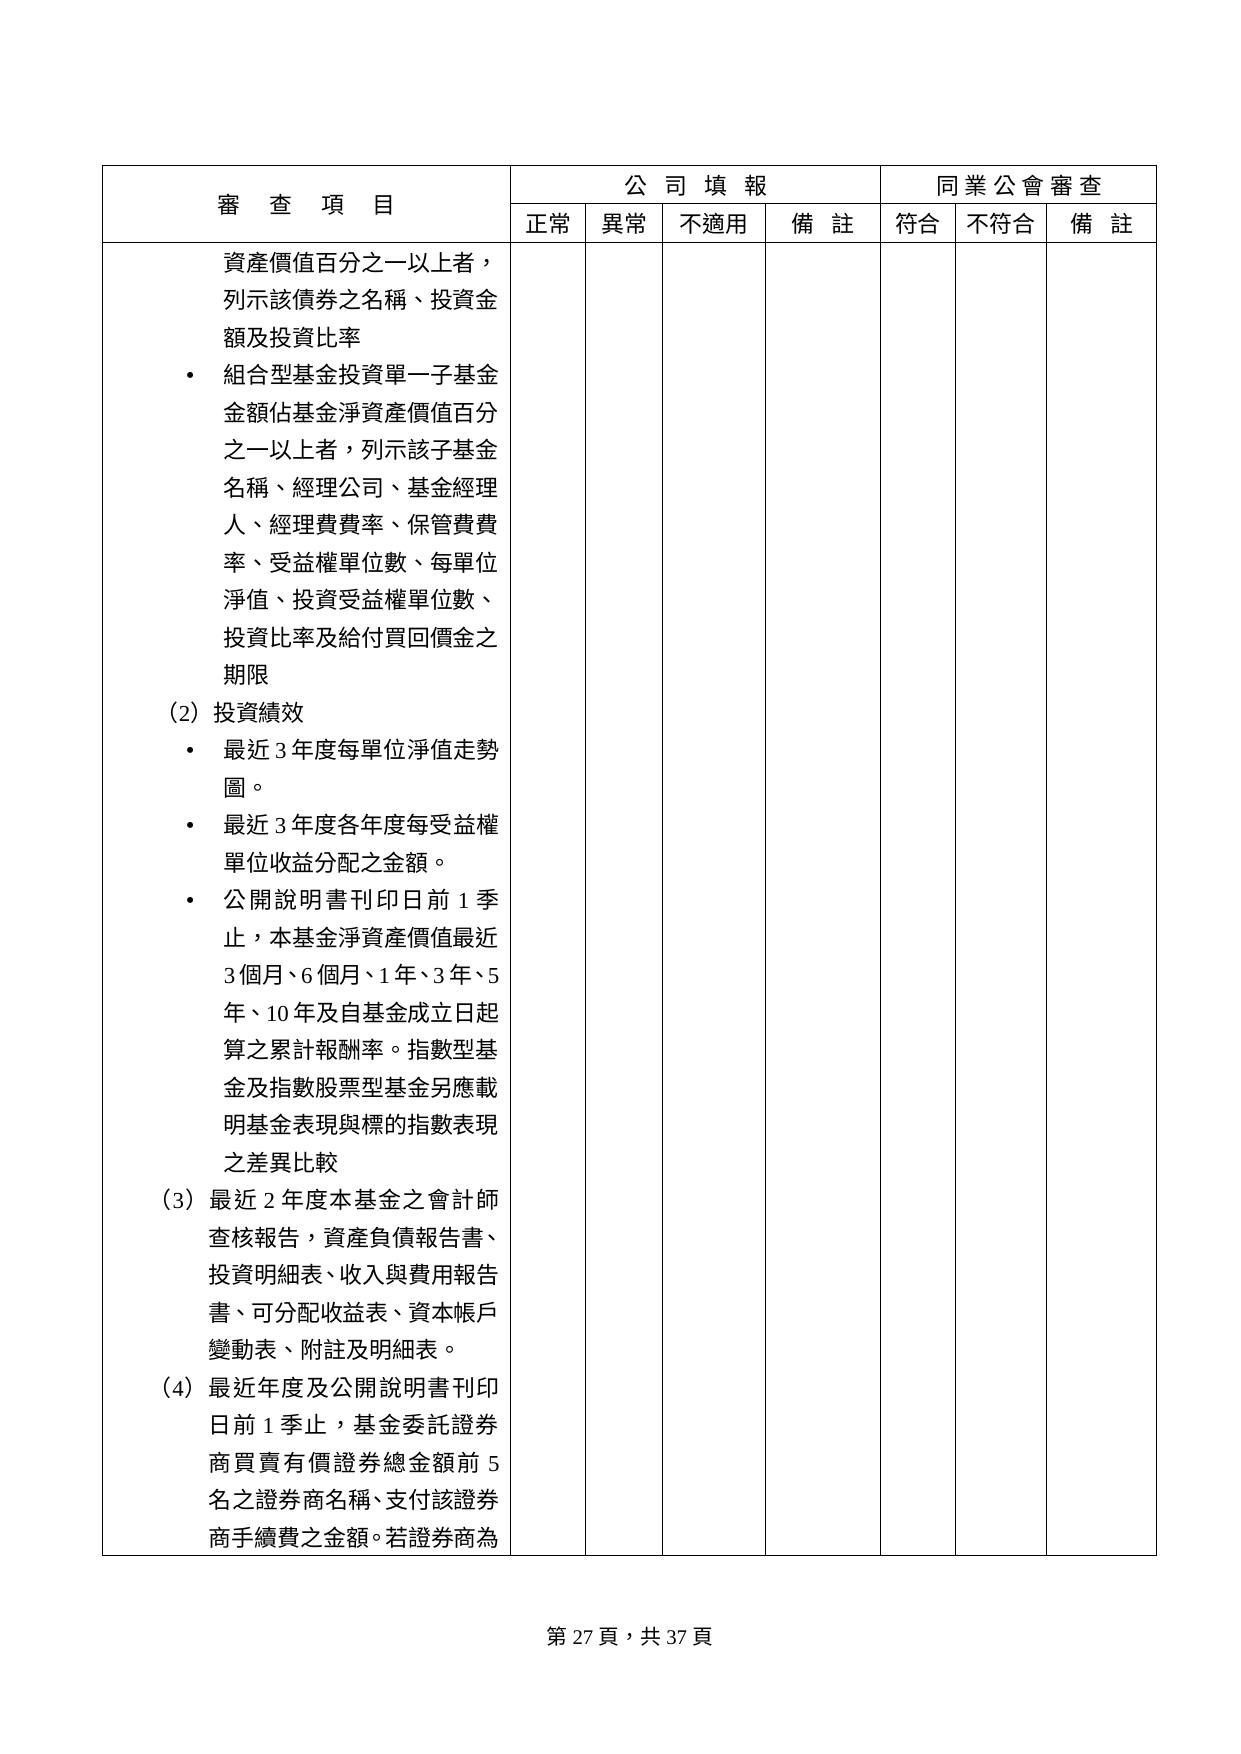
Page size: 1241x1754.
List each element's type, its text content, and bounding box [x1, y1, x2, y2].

table_header 同 業 公 會 審 查 [881, 166, 1156, 203]
table_cell 【公開說明書】 ※下列資料應符合金管會規定之格式 是否依證券投資信託事業募集證券投資信託基金公開說明書應行記載事項準則規定，於所編製公開說明書封面註明係申請（報）用之稿本 是否依證券投資信託事業募集證券投資信託基金公開說明書應行記載事項準則規定，記載下列事項： （一）編製目錄及頁次 （二）封面依序刊印事項： 1.基金名稱（保本型基金應用括弧以不同顏色顯著字體標明保本比率及基金之類型(保證型或保護型)） 2.基金種類（股票型、債券型、平衡型、保本型、組合型、指數型、指數股票型（Exchange Traded Fund；ETF）、貨幣市場基金、傘型或其他經金融監督管理委員會（以下簡稱金管會）核定者 3.基本投資方針 4.基金型態（開放式或封閉式） 5.基金投資國外地區者，註明「投資國外」 6.基金以外幣計價者，註明本基金以______幣計價 7.本次核准發行總面額 8.本次核准發行受益權單位數 9.保本型基金為保證型者，保證機構之名稱 10.證券投資信託事業之名稱 11.以顯著方式刊印下列文字： （1）「本基金經金融監督管理委員會核准或同意生效，惟不表示本基金絕無風險。本證券投資信託事業以往之經理績效不保證本基金之最低投資收益；本證券投資信託事業除盡善良管理人之注意義務外，不負責本基金之盈虧，亦不保證最低之收益」 （2）保本型基金為保證型者，應刊印「本基金經金融監督管理委員會核准或同意生效，惟不表示本基金絕無風險。投資人持有本基金至到期日時，始可享有_____%的本金保證。投資人於到期日前買回者或有本基金信託契約第__條第一款至第六款應終止之情事者，不在保證範圍，投資人應承擔整個投資期間之相關費用，並依當時淨值計算買回價格。投資人應了解到期日前本基金之淨值可能因市場因素而波動。投資人在進行交易前，應確定已充分瞭解本基金之風險與特性。」等文字。 （3）保本型基金為保護型者，應刊印「本基金無提供保證機構保證之機制，係透過投資工具達成保護本金之功能。本基金經金融監督管理委員會核准或同意生效，惟不表示本基金絕無風險。投資人持有本基金至到期日時，始可享有_____%的本金保護。投資人於到期日前買回者或有本基金信託契約第___條應提前終止之情事者，不在保護範圍，投資人應承擔整個投資期間之相關費用，並依當時淨值計算買回價格。投資人應了解到期日前本基金之淨值可能因市場因素而波動，因保護並非保證，投資標的之發行人違約或發生信用風險等因素，將無法達到本金保護之效果，投資人在進行交易前，應確定已充分瞭解本基金之風險與特性。」等文字，後段文字並應以加大粗黑字體或不同顏色等特別顯著方式刊印。 （4）高收益債券基金應以不同顏色顯著字體方式，載明適合之投資人屬性，並刊印「投資人投資高收益債券基金不宜占其投資組合過高之比重」，及「本基金經金融監督管理委員會核准，惟不表示絕無風險。由於高收益債券之信用評等未達投資等級或未經信用評等，且對利率變動的敏感度甚高，故本基金可能會因利率上升、市場流動性下降，或債券發行機構違約不支付本金、利息或破產而蒙受虧損。本基金不適合無法承擔相關風險之投資人。基金經理公司以往之經理績效不保證基金之最低投資收益；基金經理公司除盡善良管理人之注意義務外，不負責本基金之盈虧，亦不保證最低之收益，投資人申購前應詳閱基金公開說明書。」等文字。 （5）有關本基金運用限制及投資風險之揭露請詳見第__頁至第__頁 （6）固定收益基金應以粗體字警示投資人投資基金應注意之風險，並應補充包含債券發行人違約之信用風險 （7）本公開說明書之內容如有虛偽或隱匿之情事者，應由本證券投資信託事業與負責人及其他曾在公開說明書上簽章者依法負責 （8）查詢本公開說明書之網址，包括本會指定之資訊申報網站之網址及公司揭露公開說明書相關資料之網址 （※公開資訊觀測站網址應為 http://newmops.tse.com.tw） （9）信託業兼營證券投資信託業務經本會核准得自行保管基金資產者，應標明自行保管及設有信託監察人之字句 12.刊印日期 （三）封裡依序刊印下列事項： 1.證券投資信託事業總公司之名稱、地址、網址及電話，發言人之姓名、職稱、聯絡電話及電子郵件信箱 2.基金保管機構之名稱、地址、網址及電話。（信託業兼營證券投資信託業務經本會核准得自行保管基金資產者，載明信託監察人之姓名或名稱、地址、網址或電子郵件信箱及電話） 3.受託管理機構之名稱、地址、網址及電話 4.國外投資顧問公司之名稱地址網址及電話 5.國外受託保管機構之名稱、地址、網址及電話 6.基金經保證機構保證者，保證機構之名稱、地址、網址及電話 7.受益憑證簽證機構之名稱、地址、網址及電話 8.受益憑證事務代理機構之名稱、地址、網址及電話 9.基金之財務報告簽證會計師姓名、事務所名稱、地址、網址及電話 10.證券投資信託事業或基金經信用評等機構評等者，信用評等機構之名稱、地址、網址及電話 11.公開說明書之陳列處所、分送方式及索取之方法 （四）封底應刊印事項： 證券投資信託事業及其負責人簽章或蓋章 （五）基金概況應刊印事項： 1.基金簡介 （1）發行總面額 （2）受益權單位總數 （3）每受益權單位面額 （4）得否追加發行 （5）成立條件(有成立日期者，亦一併列明) （6）預定發行日期 （7）存續期間 （8）投資地區及標的 (保本型基金應列示投資固定收益商品及證券相關商品之預估投資比率、投資商品之發行者、交易對象及參與率等) （9）基本投資方針及範圍簡述 （10）投資策略及特色之重點摘述 （11）本基金適合之投資人屬性分析 （12）銷售開始日 （13）銷售方式 （14）銷售價格 （15）最低申購金額 （16）證券投資信託事業為防制洗錢而可能要求申購人提出之文件及拒絕申購之情況 （17）買回開始日（保本型基金敍明接受買回之方式及因應買回處分資產之程序） （18）買回費用 （19）買回價格 （20）短線交易之規範及處理 ※應包含短線交易之定義、買回費率、買回費用計算方式及短線交易案例說明等事項 （21）基金營業日之定義 （22）經理費（保本型基金之經理費率應以明顯字體列示） （23）保管費(信託業兼營證券投資信託業務經本會核准得自行保管基金資產者，其信託監察人之報酬) （24）基金經保證機構保證者，保證機構之業務性質、財務狀況、 信用評等、保證條件、範圍、保證費及保證契約主要內容；並以釋例說明保證機制及高於保證金額之潛在回報之計算方法 （25）是否分配收益 2.基金性質 （1）基金之設立及其依據 （2）證券投資信託契約關係 （3）追加募集基金者，應刊印該基金成立時及歷次追加發行之情形 3.證券投資信託事業之職責（概述） 4.基金保管機構之職責（概述） （信託業兼營證券投資信託業務經本會核准得自行保管基金資產者，應記載信託監察人之職責） 5.基金保證機構之職責(概述) 6.基金投資 （1）基金投資方針及範圍。 ※債券型基金者，應敘明其資產組合及持有固定收益證券部位之加權平均存續期間管理策略 （2）證券投資信託事業運用基金投資之決策過程、基金經理人之姓名、主要經(學)歷及權限。基金經理人同時管理其他基金者，應揭露所管理之其他基金名稱及所採取防止利益衝突之措施 ※基金經理人主要經歷應加註起迄時間 ※基金經理人管理1檔基金以上者，請詳述公司實際採行之防範措施 （3）證券投資信託事業運用基金，將基金之管理業務複委任第三人處理者，應敘明複委任業務情形及受託管理機構對受託管理業務之專業能力 （4）證券投資信託事業運用基金，委託國外投資顧問公司提供投資顧問服務，應敘明國外投資顧問公司提供基金顧問服務之專業能力 （5）基金運用之限制 ※有關各投資標的信用評等之規定，勿分散說明，集中陳述為宜。 （6）基金參與股票發行公司股東會行使表決權之處理原則及方法 是否符合證券投資信託事業管理規則第19條第2項第6款及證券投資信託事業負責人與業務人員管理規則第13條第2項第6款規定證券投資信託事業及其負責人、部門主管、分支機構經理人、其他業務人員或受僱人，不得轉讓出席股東會委託書或藉行使基金持有股票之投票表決權，收受金錢或其他利益 是否依證券投資信託事業管理規則第23條第4項規定，出席股東會行使表決權並應作成書面紀錄，循序編號建檔並至少保存5年 （7）組合基金參與子基金之受益人大會行使表決權之處理原則及方法 經理公司應依據子基金之信託契約或公開說明書之規定行使表決權，並基於受益人之最大利益，支持子基金經理公司所提之議案。但子基金之經理公司所提之議案有損及受益人權益之虞者，得依經理公司董事會之決議辦理 經理公司不得轉讓或出售子基 之受益人大會表決權。經理公司之董事、監察人、經理人、業務人員及其他受僱人員，亦不得轉讓或出售該表決權，收受金錢或其他利益 （8）基金投資國外地區者，應刊印下列事項： ※下列說明資料應更新至最新資料 主要投資地區（國）經濟環境簡要說明 經濟發展及各主要產業概況 外匯管理及資金匯出入規定 最近3年當地幣值對美元匯率之最高、最低數額及其變動情形 主要投資證券市場簡要說明下列資料 ※是否依證券投資信託事業募集證券投資信託基金公開說明書應行記載事項準則規定之格式填列 最近2年發行及交易市場概況 最近2年市場之週轉率及本益比 市場資訊揭露效率(包括時效性及充分性)之說明 證券之交易方式 投資國外證券化商品或新興產業者，應敘明該投資標的或產業最近2年國外市場概況 證券投資信託事業對基金之外匯收支從事避險交易者，應敘明其避險方法 基金投資國外地區者，證券投資信託事業應說明配合本基金出席所投資外國股票（或基金）發行公司股東會（受益人會議）之處理原則及方法 7.保本型基金： （1）相關投資連結標的之性質 （2）本基金之設定參數，含參與比率及投資期間，並註明實際參與率釐定之時間，以及通知受益人之方式 （3）保護型基金未設立保證機構，應載明本基金無提供保證機構保證之機制，係透過投資工具達成保護本金之功能。 （4）保護型基金應明定，因應受益人提前請求買回而處分資產及到期日時，達成保護本金之控管機制 8.指數型基金及指數股票型基金： （1）指數編製方式及經理公司追蹤、模擬或複製表現之操作方式，包含調整投資組合方式，以及基金投資於指數具代表性之成分證券樣本時，為使該樣本明確反映指數整體特色之抽樣及操作方式 （2）基金表現與標的指數表現之差異比較，其比較方式應載明其定義及計算公式 9.傘型基金： 各子基金之投資範圍、主要區隔及異同分析；其應記載事項之內容為各子基金所共通者，得標註各子基金皆同，免重複列示，其應記載事項之內容為各子基金不同者，應分別列示，並比較其差異 10.外幣計價基金： 敍明本基金計價、申購及買回之幣別，匯率適用時點及使用之匯率資訊取得來源 11.投資風險揭露要素事項： （1）類股過度集中之風險 （2）產業景氣循環之風險 （3）流動性風險 （4）外匯管制及匯率變動之風險 （5）投資地區政治、經濟變動之風險 （6）商品交易對手及保證機構之信用風險 （7）投資結構式商品之風險 （8）其他投資標的或特定投資策略之風險 （9）從事證券相關商品交易之風險 （10）出借所持有之有價證券或借入有價證券之相關風險 （11）其他投資風險 12.收益分配 （1）分配之項目 （2）分配之時間 （3）給付之方式 13.申購受益憑證 （1）申購程序、地點及截止時間 （2）申購價金之計算及給付方式 ※申購手續費之計算方式應詳細說明之 （3）受益憑證之交付 （4）證券投資信託事業不接受申購或基金不成立時之處理 14.買回受益憑證 （1）買回程序、地點及截止時間。 ※買回截止時間應載明「除能證明投資人係於截止時間前提出買回申請者，逾時申請應視為次一買回申請日之買回申請」 （2）買回價金之計算 ※訂定基金短線交易買回費率及收取買回費用之計算方式。短線交易規範應公平對待所有受益人。 （3）買回價金給付之時間及方式 （4）受益憑證之換發 （5）買回價金遲延給付之情形 ※應增列恢復計算基金之買回價格規定 （6）買回撤銷之情形 15.受益人之權利及負擔 （1）受益人應有之權利內容 （2）受益人應負擔費用之項目及其計算、給付方式 ※應包含短線交易費用之給付方式 （3）受益人應負擔租稅之項目及其計算、繳納方式 是否符合修正後財政部81.4.23財稅第811663751號函、財政部91.11.27台財稅字第0910455815號令及其他相關最新法令規定 （4）受益人會議 召集事由 召集程序 決議方式 16.基金之資訊揭露 （1）依法令及證券投資信託契約規定應揭露之資訊內容 是否符合證券投資信託契約規定 （2）資訊揭露之方式、公告及取得方法。 ※資訊揭露之公告，應依相關規定分別將接所有應公告之事項及選定之公告方式各別列示，以利投資人查詢 （3）證券投資信託事業申請募集指數型基金及指數股票型基金者，應記載投資人取得指數組成調整、基金與指數表現差異比較等最新基金資訊及其他重要資訊之途徑。 17.基金運用狀況 ※是否依證券投資信託事業募集證券投資信託基金公開說明書應行記載事項準則規定之格式填列 （1）投資情形（列示公開說明書刊印日前1個月月底基金資料） 淨資產總額之組成項目、金額及比率 投資單一股票金額占基金淨資產價值百分之一以上者，列示該股票之名稱、股數、每股市價、投資金額及投資比率 投資單一債券金額占基金淨資產價值百分之一以上者，列示該債券之名稱、投資金額及投資比率 組合型基金投資單一子基金金額佔基金淨資產價值百分之一以上者，列示該子基金名稱、經理公司、基金經理人、經理費費率、保管費費率、受益權單位數、每單位淨值、投資受益權單位數、投資比率及給付買回價金之期限 （2）投資績效 最近3年度每單位淨值走勢圖。 最近3年度各年度每受益權單位收益分配之金額。 公開說明書刊印日前1季止，本基金淨資產價值最近3個月、6個月、1年、3年、5年、10年及自基金成立日起算之累計報酬率。指數型基金及指數股票型基金另應載明基金表現與標的指數表現之差異比較 （3）最近2年度本基金之會計師 查核報告，資產負債報告書、投資明細表、收入與費用報告書、可分配收益表、資本帳戶變動表、附註及明細表。 （4）最近年度及公開說明書刊印日前1季止，基金委託證券商買賣有價證券總金額前5名之證券商名稱、支付該證券商手續費之金額。若證券商為該基金之受益人者，應一併揭露其持有基金之受益權單位數及比例 （5）基金接受信用評等機構評等者，應揭露信用評等機構對基金之評等報告 （6）其他應揭露事項 （六）證券投資信託契約主要內容應刊印事項： 1.基金名稱、證券投資信託事業名稱、基金保管機構名稱(信託業兼營證券投資信託業務經本會核准得自行保管基金資產者，其信託監察人之姓名或名稱）及基金存續期間 2.基金發行總面額及受益權單位總數 3.受益憑證之發行及簽證 4.受益憑證之申購 5.基金之成立與不成立 6.受益憑證之上市及終止上市 7.基金之資產 8.基金應負擔之費用 9.受益人之權利、義務與責任 10.證券投資信託事業之權利、義務與責任 11.基金保管機構之權利、義務與責任 (信託業兼營證券投資信託業務經本會核准得自行保管基金資產者，其信託監察人之權利、義務與責任) 12.運用基金投資證券之基本方針及範圍 13.收益分配 14.受益憑證之買回 15.基金淨資產價值及受益權單位淨資產價值之計算 16.證券投資信託事業之更換 17.基金保管機構之更換(信託業兼營證券投資信託業務經本會核准得自行保管基金資產者，其信託監察人之更換) 18.證券投資信託契約之終止 19.基金之清算 20.受益人名簿 21.受益人會議 22.通知及公告 23.證券投資信託契約之修訂 以顯著方式刊印下列文字：「依據證券投資信託及顧問法第20條及證券投資信託事業管理規則第21條第1項規定，證券投資信託事業應於其營業處所及其基金銷售機構營業處所，或以其他經主管機關指定之其他方式備置證券投資信託契約，以供投資人查閱；證券投資信託事業應依投資人之請求，提供證券投資信託契約副本，並得收取工本費新臺幣壹百元」 （七）證券投資信託事業概況應刊印事項： ※是否依證券投資信託事業募集證券投資信託基金公開說明書應行記載事項準則規定之格式填列 1.事業簡介 （1）設立日期 （2）最近3年股本形成經過 （3）營業項目 （4）沿革：最近5年度募集之基金、分公司及子公司之設立、董事監察人或主要股東股權之移轉或更換、經營權之改變及其他重要紀事 2.事業組織(列示公開說明書刊印日前1個月月底證券投資信託事業資料) （1）股權分散情形 股東結構(各類股東之組合比例) 主要股東名單(股權比例5%以上股東之名稱、持股數額及比率 （2）組織系統（證券投資信託事業之組織結構、各主要部門（於信託業為兼營證券投資信託業務部門）所營業務及員工人數) （3）總經理、副總經理及各單位主管（於信託業為兼營證券投資信託業務部門主管）之姓名、就任日期、持有證券投資信託事業之股份數額及比例、主要經(學)歷、目前兼任其他公司之職務。 （4）董事及監察人之姓名、選任日 期、任期、選任時及現在持有證券投資信託事業股份數額及比率、主要經(學)歷 3.利害關係公司揭露：列示公開說明書刊印日前1個月月底與證券投資信託事業有下列情事之公司： （1）與證券投資信託事業具有公司法第六章之一所定關係者 （2）證券投資信託事業董事、監察人或綜合持股達5%以上之股東 （3）前目人員或證券投資信託事業經理人與該公司董事、監察人、經理人或持有已發行股份10%以上股東為同1人或具有配偶關係者 4.營運情形 （1）列示刊印日前1個月月底，證券投資信託事業經理其他基金之名稱、成立日、受益權單位數、淨資產金額及每單位淨資產價值 （2）最近2年度證券投資信託事業之會計師查核報告、資產負債表、損益表及股東權益變動表 5.受處罰之情形（列示最近2年證券投資信託事業受本會處分及糾正之時間及詳情） 6.訴訟或非訟事件(證券投資信託事業目前尚在繫屬中之重大訴訟、非訟或行政爭訟事件，其結果可能對受益人權益有重大影響者，應揭露其系爭事實、標的金額、訴訟開始日期、主要訴訟當事人及目前處理情形 （八）受益憑證銷售及買回機構之名稱、地址及電話 （九）其他本會規定應特別記載之事項： 1.證券投資信託事業遵守中華民國證券投資信託暨顧問商業同業公會會員自律公約之聲明書 2.證券投資信託事業內部控制制度聲明書 3.證券投資信託事業就公司治理運作情形載明下列事項： （1）董事會之結構及獨立性 （2）董事會及經理人之職責 （3）監察人之組成及職責 （4）利害關係人之權利及關係 （5）對於法令規範資訊公開事項之詳細情形 （6）其他公司治理之相關資訊 4.本次發行之基金信託契約與契約範本條文對照表 5.其他本會規定應特別記載之事項 [103, 243, 510, 1555]
table_cell 正常 [511, 204, 585, 242]
table_cell 不適用 [663, 204, 765, 242]
table_cell [586, 243, 662, 1555]
table_cell 符合 [881, 204, 955, 242]
table_cell 備 註 [766, 204, 880, 242]
table_cell [766, 243, 880, 1555]
table_cell [956, 243, 1046, 1555]
table_cell [881, 243, 955, 1555]
table_cell 異常 [586, 204, 662, 242]
table_cell [511, 243, 585, 1555]
table_cell 備 註 [1047, 204, 1156, 242]
table_cell [663, 243, 765, 1555]
table_header 審 查 項 目 [103, 166, 510, 242]
table_cell 不符合 [956, 204, 1046, 242]
table_cell [1047, 243, 1156, 1555]
table_header 公 司 填 報 [511, 166, 880, 203]
